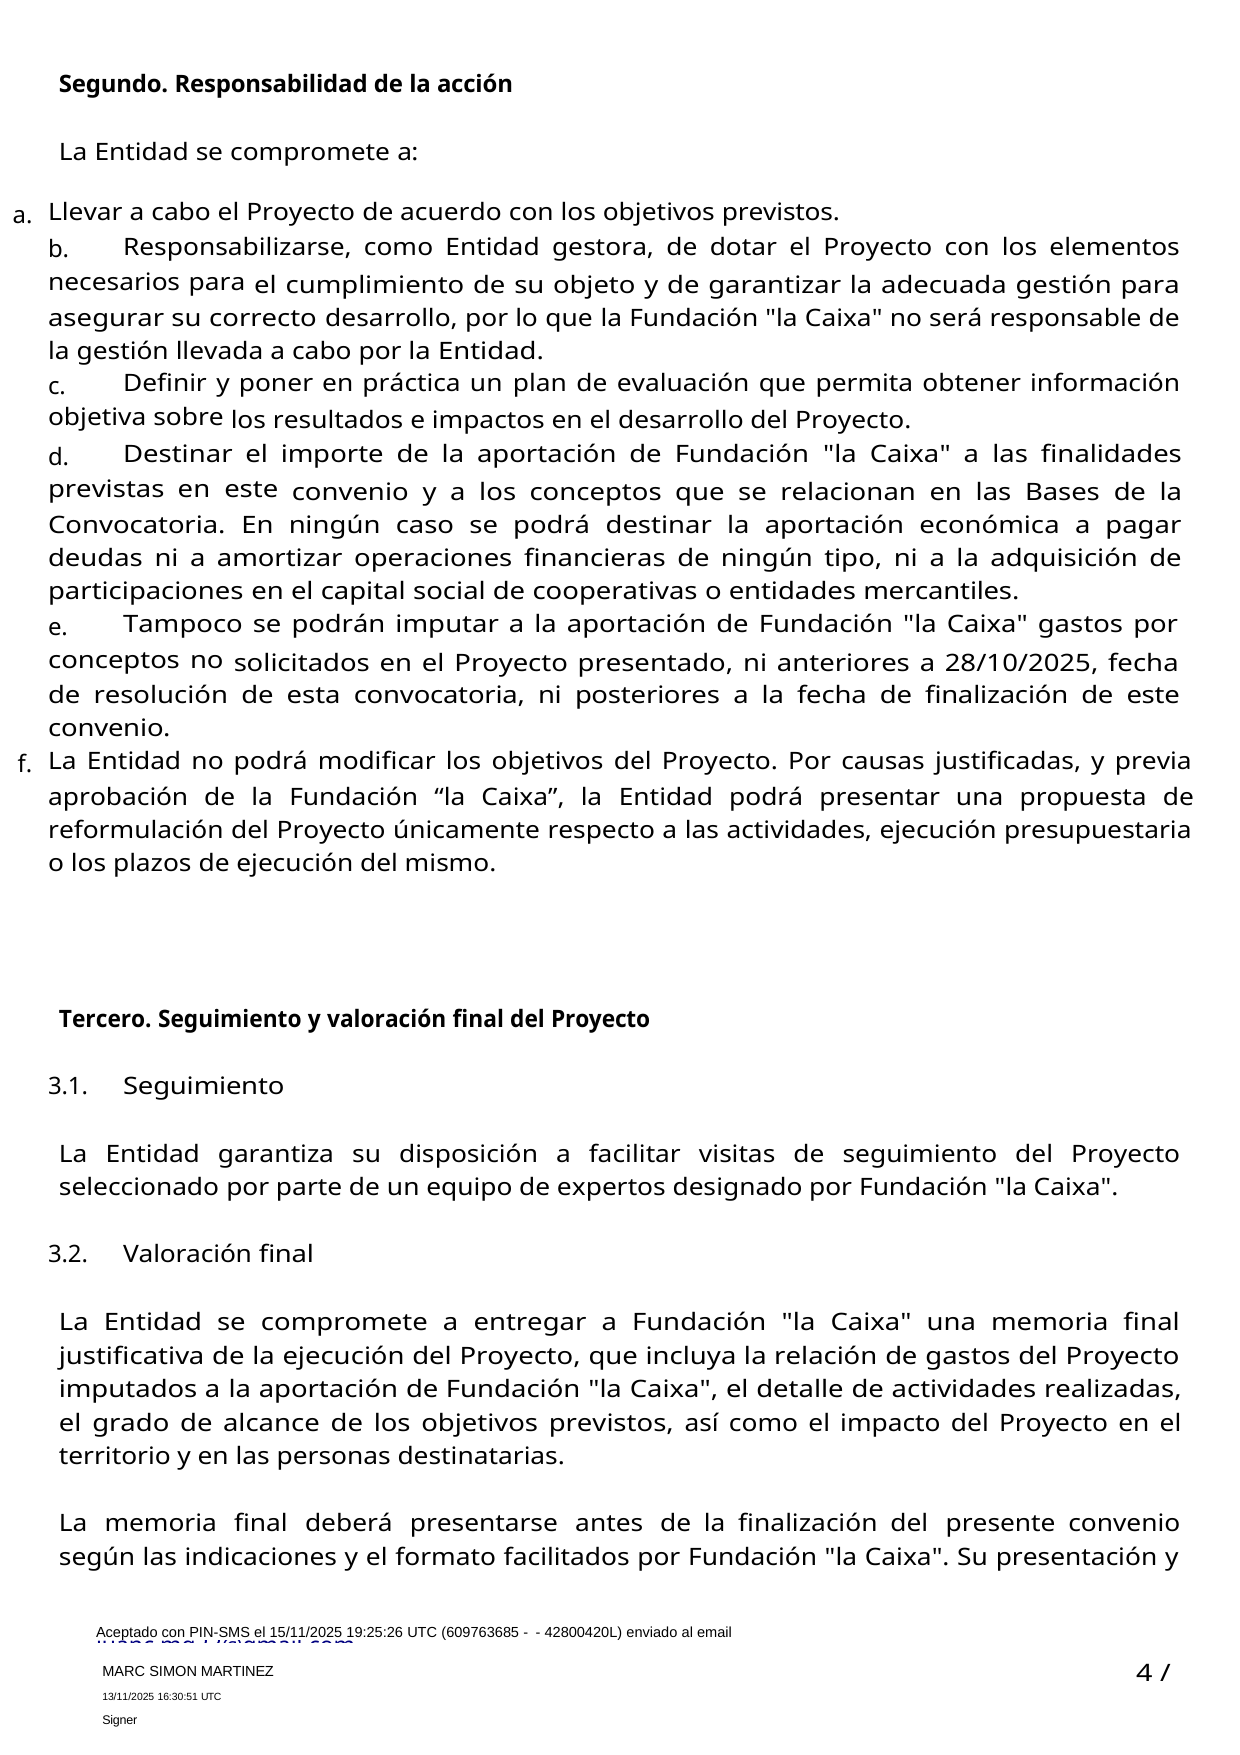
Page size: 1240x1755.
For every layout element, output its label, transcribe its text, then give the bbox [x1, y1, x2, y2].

list Seguimiento [48, 1069, 1194, 1102]
list Llevar a cabo el Proyecto de acuerdo con los objetivos previstos. [12, 200, 1194, 229]
subtitle Segundo. Responsabilidad de la acción [59, 67, 1194, 99]
list Destinar el importe de la aportación de Fundación "la Caixa" a las finalidades previstas en este convenio y a los conceptos que se relacionan en las Bases de la Convocatoria. En ningún caso se podrá destinar la aportación económica a pagar deudas ni a amortizar operaciones financieras de ningún tipo, ni a la adquisición de participaciones en el capital social de cooperativas o entidades mercantiles. [48, 436, 1182, 606]
text La memoria final deberá presentarse antes de la finalización del presente convenio según las indicaciones y el formato facilitados por Fundación "la Caixa". Su presentación y [59, 1506, 1181, 1572]
text La Entidad garantiza su disposición a facilitar visitas de seguimiento del Proyecto seleccionado por parte de un equipo de expertos designado por Fundación "la Caixa". [59, 1137, 1182, 1203]
text La Entidad se compromete a entregar a Fundación "la Caixa" una memoria final justificativa de la ejecución del Proyecto, que incluya la relación de gastos del Proyecto imputados a la aportación de Fundación "la Caixa", el detalle de actividades realizadas, el grado de alcance de los objetivos previstos, así como el impacto del Proyecto en el territorio y en las personas destinatarias. [59, 1305, 1182, 1472]
subtitle Tercero. Seguimiento y valoración final del Proyecto [59, 1001, 1194, 1034]
list Responsabilizarse, como Entidad gestora, de dotar el Proyecto con los elementos necesarios para el cumplimiento de su objeto y de garantizar la adecuada gestión para asegurar su correcto desarrollo, por lo que la Fundación "la Caixa" no será responsable de la gestión llevada a cabo por la Entidad. [48, 229, 1181, 367]
text La Entidad se compromete a: [59, 134, 1194, 167]
list Valoración final [48, 1237, 1194, 1270]
list Tampoco se podrán imputar a la aportación de Fundación "la Caixa" gastos por conceptos no solicitados en el Proyecto presentado, ni anteriores a 28/10/2025, fecha de resolución de esta convocatoria, ni posteriores a la fecha de finalización de este convenio. [48, 607, 1181, 743]
list La Entidad no podrá modificar los objetivos del Proyecto. Por causas justificadas, y previa aprobación de la Fundación “la Caixa”, la Entidad podrá presentar una propuesta de reformulación del Proyecto únicamente respecto a las actividades, ejecución presupuestaria o los plazos de ejecución del mismo. [17, 744, 1194, 878]
list Definir y poner en práctica un plan de evaluación que permita obtener información objetiva sobre los resultados e impactos en el desarrollo del Proyecto. [48, 367, 1180, 436]
